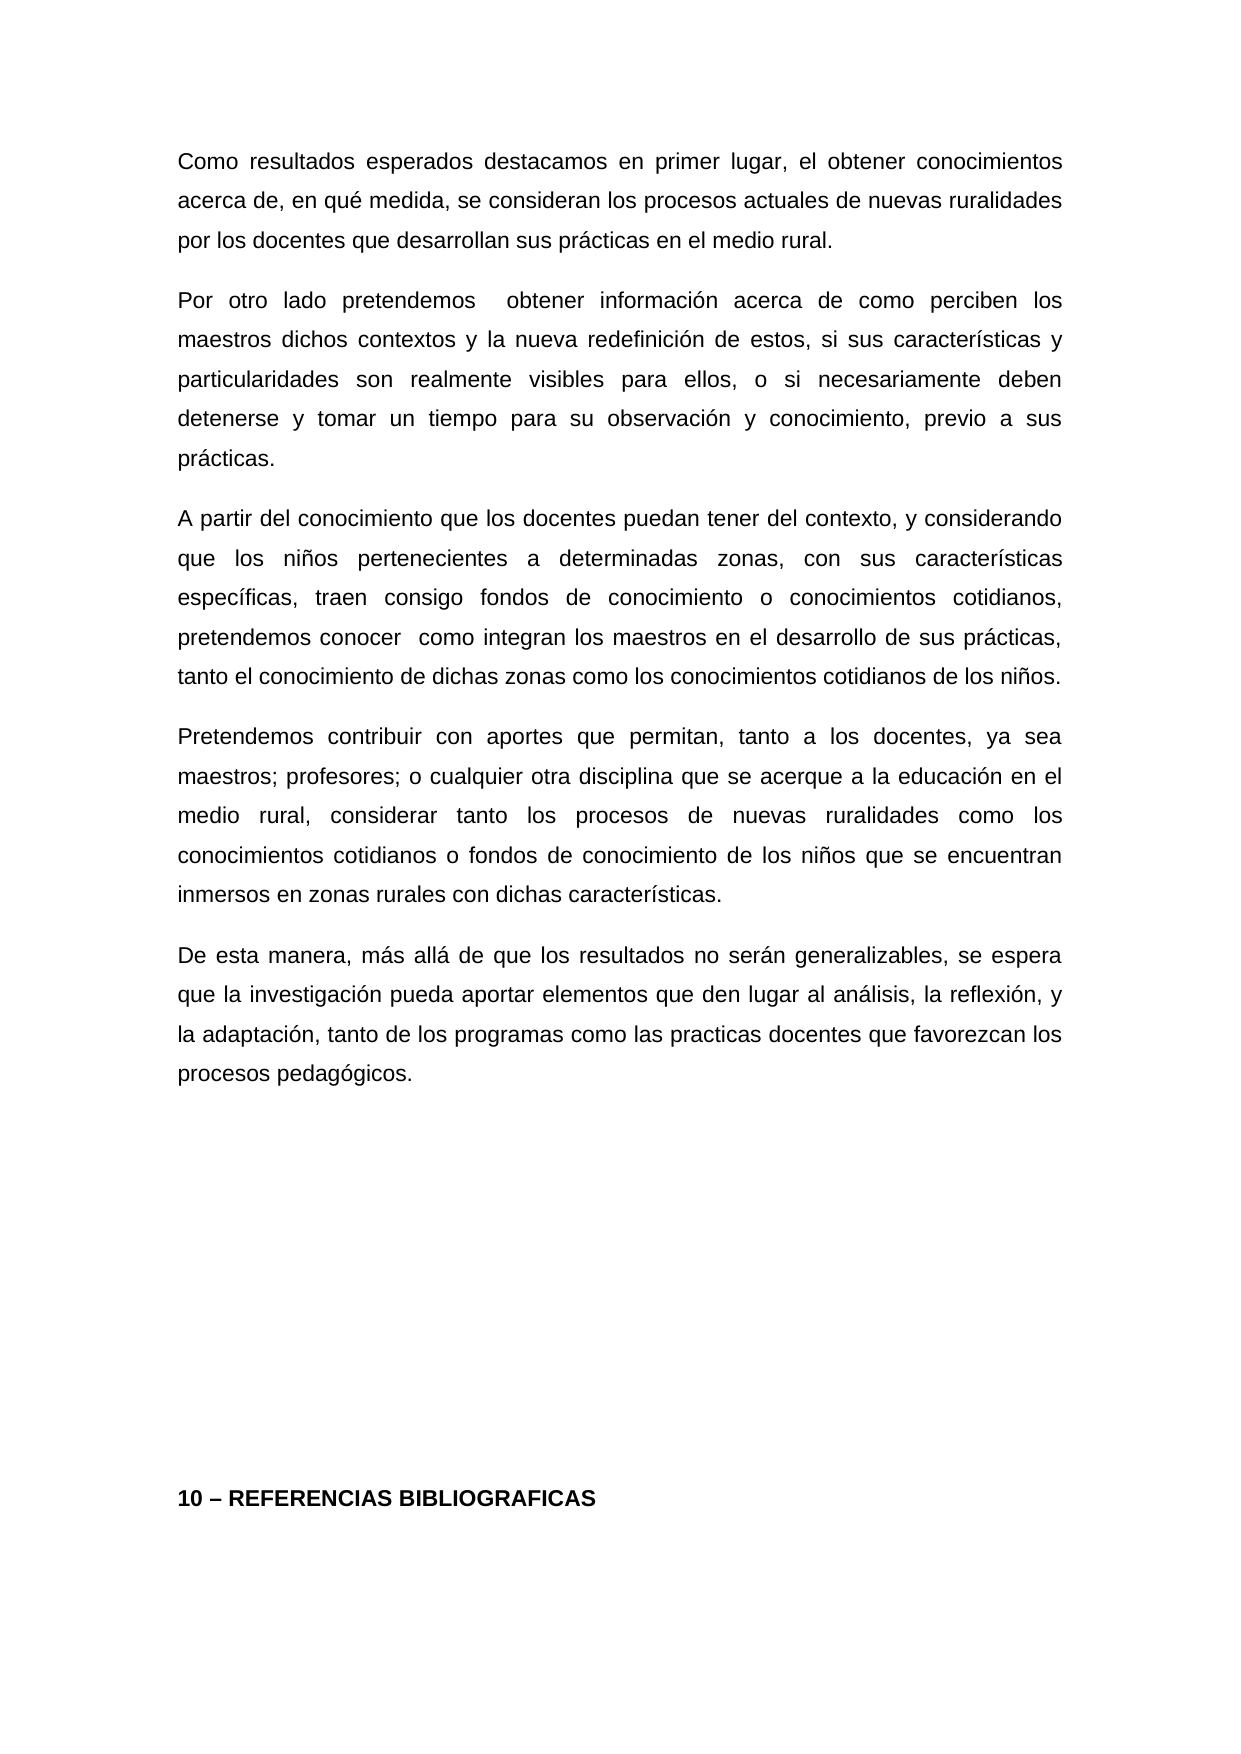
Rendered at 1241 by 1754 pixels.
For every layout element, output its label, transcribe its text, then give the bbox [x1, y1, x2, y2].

text A partir del conocimiento que los docentes puedan tener del contexto, y considerando que los niños pertenecientes a determinadas zonas, con sus características específicas, traen consigo fondos de conocimiento o conocimientos cotidianos, pretendemos conocer como integran los maestros en el desarrollo de sus prácticas, tanto el conocimiento de dichas zonas como los conocimientos cotidianos de los niños. [177, 505, 1063, 689]
text Como resultados esperados destacamos en primer lugar, el obtener conocimientos acerca de, en qué medida, se consideran los procesos actuales de nuevas ruralidades por los docentes que desarrollan sus prácticas en el medio rural. [177, 148, 1063, 253]
text 10 – REFERENCIAS BIBLIOGRAFICAS [177, 1485, 1063, 1511]
text De esta manera, más allá de que los resultados no serán generalizables, se espera que la investigación pueda aportar elementos que den lugar al análisis, la reflexión, y la adaptación, tanto de los programas como las practicas docentes que favorezcan los procesos pedagógicos. [177, 942, 1063, 1086]
text Pretendemos contribuir con aportes que permitan, tanto a los docentes, ya sea maestros; profesores; o cualquier otra disciplina que se acerque a la educación en el medio rural, considerar tanto los procesos de nuevas ruralidades como los conocimientos cotidianos o fondos de conocimiento de los niños que se encuentran inmersos en zonas rurales con dichas características. [177, 723, 1063, 908]
text Por otro lado pretendemos obtener información acerca de como perciben los maestros dichos contextos y la nueva redefinición de estos, si sus características y particularidades son realmente visibles para ellos, o si necesariamente deben detenerse y tomar un tiempo para su observación y conocimiento, previo a sus prácticas. [177, 287, 1063, 471]
